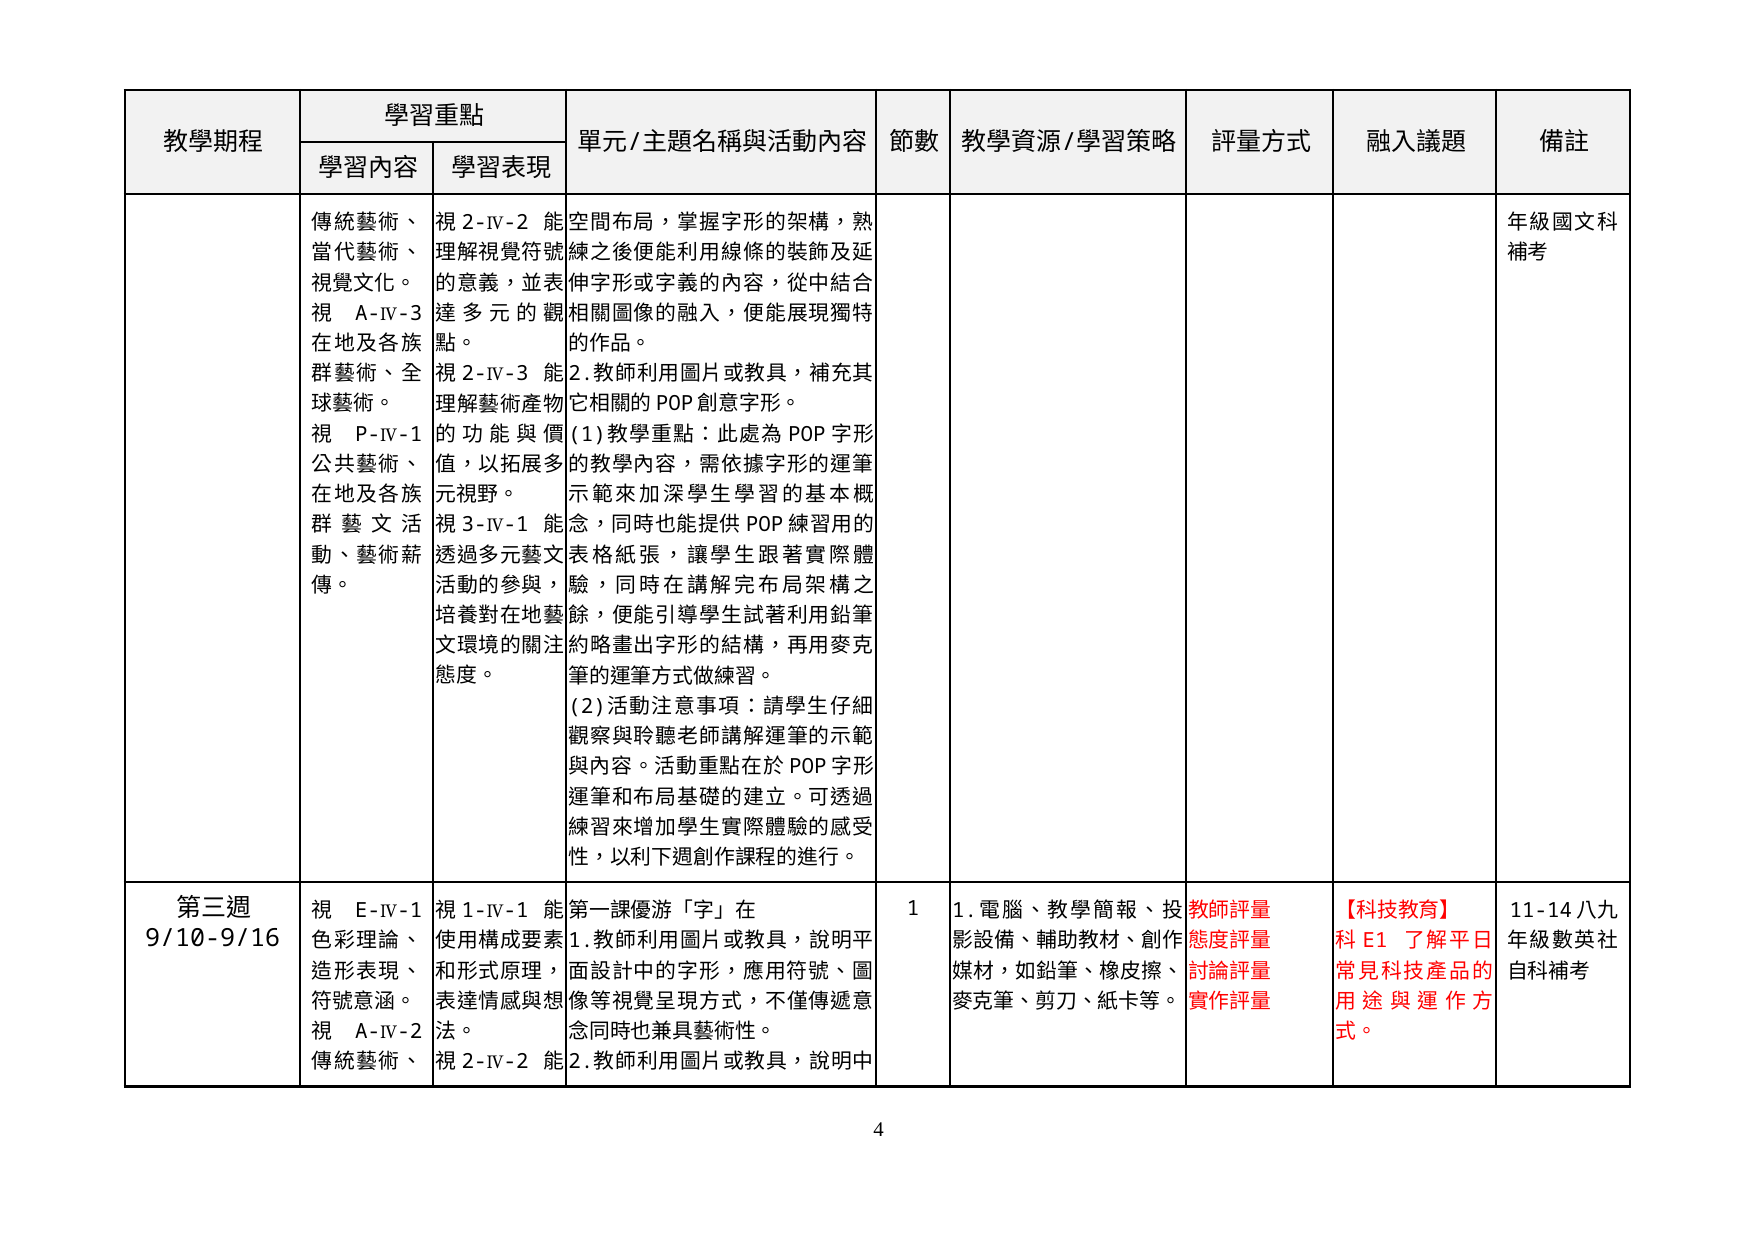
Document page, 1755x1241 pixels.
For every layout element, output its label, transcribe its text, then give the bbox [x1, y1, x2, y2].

table_cell [126, 195, 299, 881]
table_cell 視2-Ⅳ-2 能理解視覺符號的意義，並表達多元的觀點。 視2-Ⅳ-3 能理解藝術產物的功能與價值，以拓展多元視野。 視3-Ⅳ-1 能透過多元藝文活動的參與，培養對在地藝文環境的關注態度。 [434, 195, 565, 881]
table_cell 教師評量 態度評量 討論評量 實作評量 [1187, 883, 1332, 1085]
table_header 教學資源/學習策略 [951, 91, 1185, 193]
table_cell [1187, 195, 1332, 881]
table_cell 1 [877, 883, 949, 1085]
table_header 評量方式 [1187, 91, 1332, 193]
table_cell 傳統藝術、當代藝術、視覺文化。 視A-Ⅳ-3 在地及各族群藝術、全球藝術。 視P-Ⅳ-1 公共藝術、在地及各族群藝文活動、藝術薪傳。 [301, 195, 432, 881]
table_cell 學習內容 [301, 143, 432, 193]
table_cell 1.電腦、教學簡報、投影設備、輔助教材、創作媒材，如鉛筆、橡皮擦、麥克筆、剪刀、紙卡等。 [951, 883, 1185, 1085]
table_cell 年級國文科補考 [1497, 195, 1629, 881]
table_header 單元/主題名稱與活動內容 [567, 91, 875, 193]
table_cell 視1-Ⅳ-1 能使用構成要素和形式原理，表達情感與想法。 視2-Ⅳ-2 能 [434, 883, 565, 1085]
table_header 融入議題 [1334, 91, 1495, 193]
table_cell 空間布局，掌握字形的架構，熟練之後便能利用線條的裝飾及延伸字形或字義的內容，從中結合相關圖像的融入，便能展現獨特的作品。 2.教師利用圖片或教具，補充其它相關的POP創意字形。 (1)教學重點：此處為POP字形的教學內容，需依據字形的運筆示範來加深學生學習的基本概念，同時也能提供POP練習用的表格紙張，讓學生跟著實際體驗，同時在講解完布局架構之餘，便能引導學生試著利用鉛筆約略畫出字形的結構，再用麥克筆的運筆方式做練習。 (2)活動注意事項：請學生仔細觀察與聆聽老師講解運筆的示範與內容。活動重點在於POP字形運筆和布局基礎的建立。可透過練習來增加學生實際體驗的感受性，以利下週創作課程的進行。 [567, 195, 875, 881]
table_cell 視E-Ⅳ-1 色彩理論、造形表現、符號意涵。 視A-Ⅳ-2 傳統藝術、 [301, 883, 432, 1085]
table_cell 11-14八九年級數英社自科補考 [1497, 883, 1629, 1085]
table_cell 第三週 9/10-9/16 [126, 883, 299, 1085]
table_header 教學期程 [126, 91, 299, 193]
table_cell 【科技教育】 科E1 了解平日常見科技產品的用途與運作方式。 [1334, 883, 1495, 1085]
table_header 學習重點 [301, 91, 565, 141]
table_header 節數 [877, 91, 949, 193]
table_cell [1334, 195, 1495, 881]
table_cell 學習表現 [434, 143, 565, 193]
table_cell 第一課優游「字」在 1.教師利用圖片或教具，說明平面設計中的字形，應用符號、圖像等視覺呈現方式，不僅傳遞意念同時也兼具藝術性。 2.教師利用圖片或教具，說明中 [567, 883, 875, 1085]
table_cell [877, 195, 949, 881]
table_cell [951, 195, 1185, 881]
table_header 備註 [1497, 91, 1629, 193]
